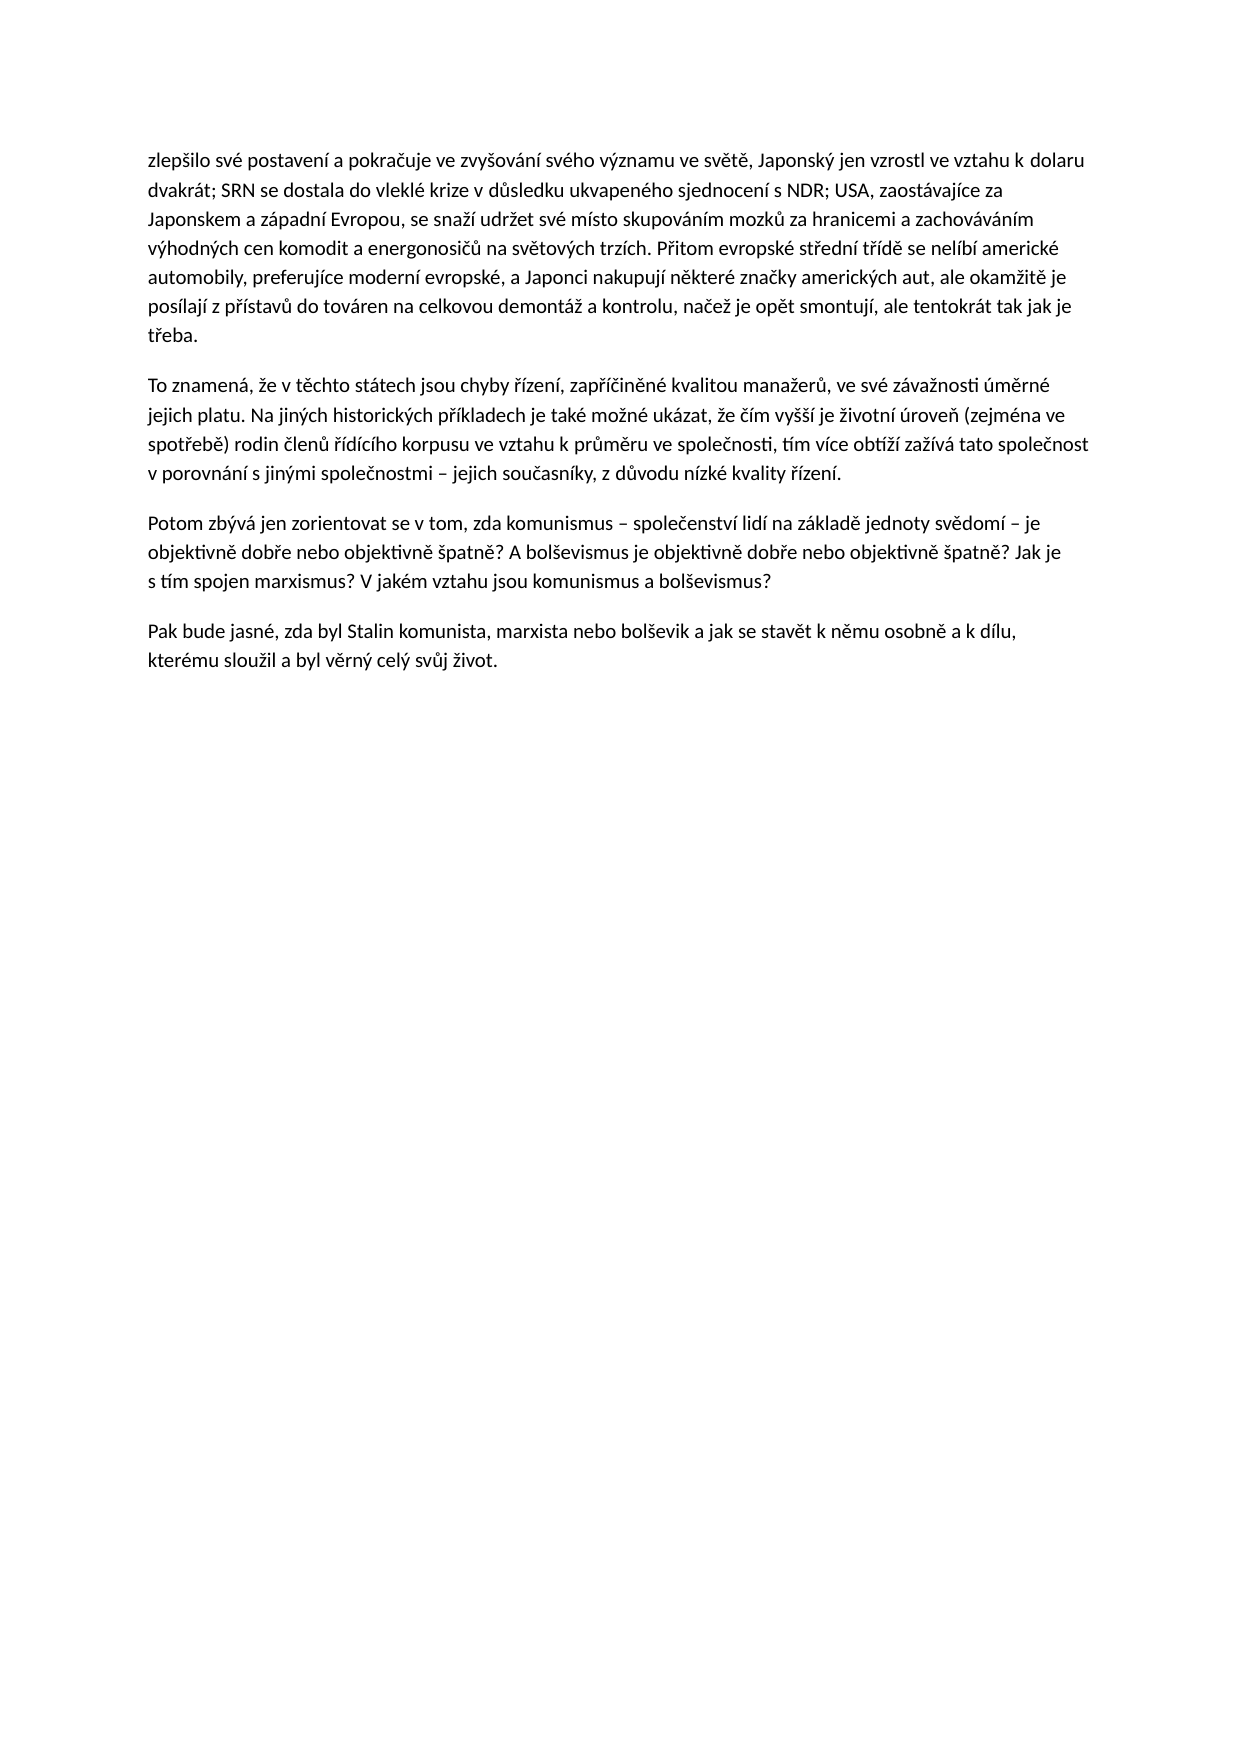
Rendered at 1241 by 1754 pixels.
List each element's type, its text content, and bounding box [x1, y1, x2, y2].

text Pak bude jasné, zda byl Stalin komunista, marxista nebo bolševik a jak se stavět k němu osobně a k dílu, kterému sloužil a byl věrný celý svůj život. [148, 618, 1093, 673]
text To znamená, že v těchto státech jsou chyby řízení, zapříčiněné kvalitou manažerů, ve své závažnosti úměrné jejich platu. Na jiných historických příkladech je také možné ukázat, že čím vyšší je životní úroveň (zejména ve spotřebě) rodin členů řídícího korpusu ve vztahu k průměru ve společnosti, tím více obtíží zažívá tato společnost v porovnání s jinými společnostmi – jejich současníky, z důvodu nízké kvality řízení. [148, 373, 1093, 486]
text zlepšilo své postavení a pokračuje ve zvyšování svého významu ve světě, Japonský jen vzrostl ve vztahu k dolaru dvakrát; SRN se dostala do vleklé krize v důsledku ukvapeného sjednocení s NDR; USA, zaostávajíce za Japonskem a západní Evropou, se snaží udržet své místo skupováním mozků za hranicemi a zachováváním výhodných cen komodit a energonosičů na světových trzích. Přitom evropské střední třídě se nelíbí americké automobily, preferujíce moderní evropské, a Japonci nakupují některé značky amerických aut, ale okamžitě je posílají z přístavů do továren na celkovou demontáž a kontrolu, načež je opět smontují, ale tentokrát tak jak je třeba. [148, 148, 1093, 348]
text Potom zbývá jen zorientovat se v tom, zda komunismus – společenství lidí na základě jednoty svědomí – je objektivně dobře nebo objektivně špatně? A bolševismus je objektivně dobře nebo objektivně špatně? Jak je s tím spojen marxismus? V jakém vztahu jsou komunismus a bolševismus? [148, 510, 1093, 594]
